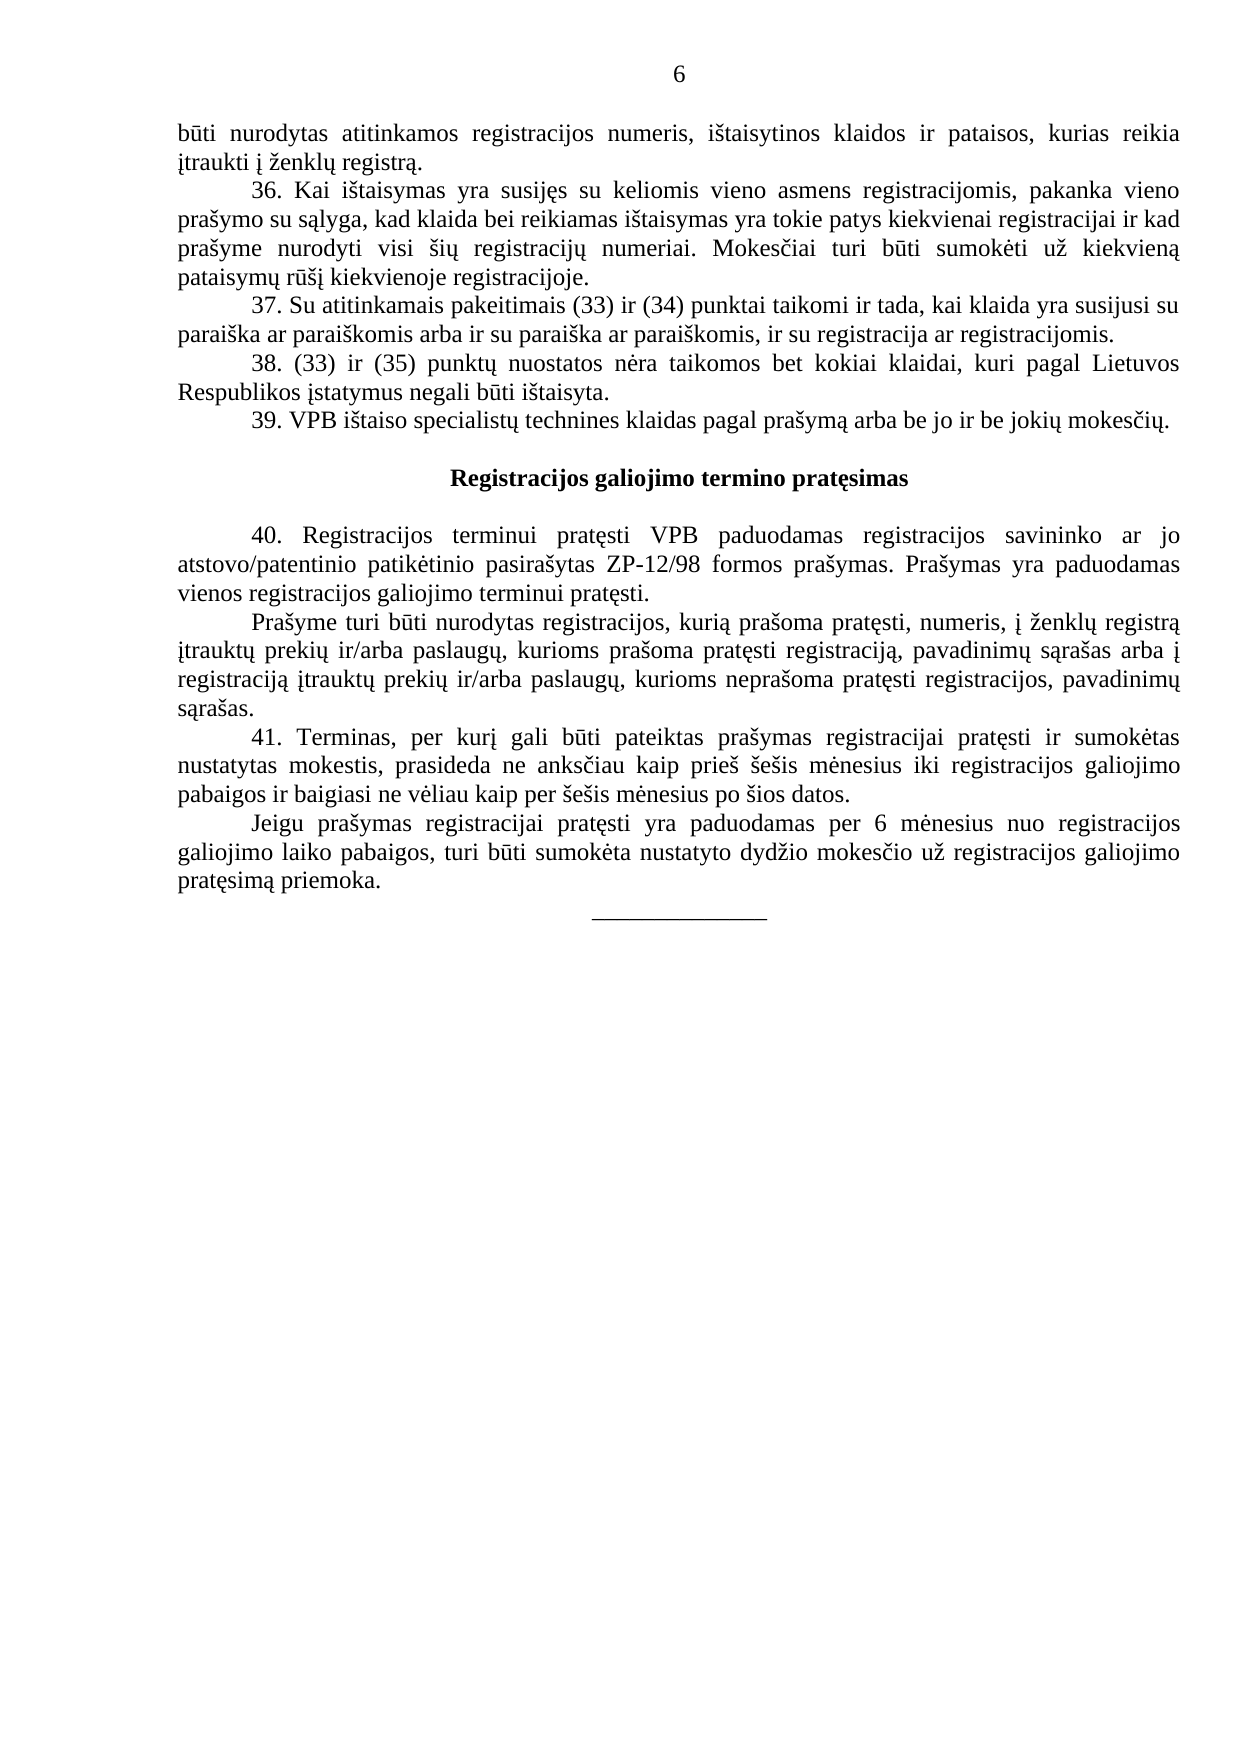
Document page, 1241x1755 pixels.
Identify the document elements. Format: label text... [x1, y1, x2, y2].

text 38. (33) ir (35) punktų nuostatos nėra taikomos bet kokiai klaidai, kuri pagal Lietuvos Respublikos įstatymus negali būti ištaisyta. [177, 348, 1181, 406]
text Prašyme turi būti nurodytas registracijos, kurią prašoma pratęsti, numeris, į ženklų registrą įtrauktų prekių ir/arba paslaugų, kurioms prašoma pratęsti registraciją, pavadinimų sąrašas arba į registraciją įtrauktų prekių ir/arba paslaugų, kurioms neprašoma pratęsti registracijos, pavadinimų sąrašas. [177, 607, 1181, 722]
text 37. Su atitinkamais pakeitimais (33) ir (34) punktai taikomi ir tada, kai klaida yra susijusi su paraiška ar paraiškomis arba ir su paraiška ar paraiškomis, ir su registracija ar registracijomis. [177, 291, 1181, 348]
text 41. Terminas, per kurį gali būti pateiktas prašymas registracijai pratęsti ir sumokėtas nustatytas mokestis, prasideda ne anksčiau kaip prieš šešis mėnesius iki registracijos galiojimo pabaigos ir baigiasi ne vėliau kaip per šešis mėnesius po šios datos. [177, 722, 1181, 808]
text 36. Kai ištaisymas yra susijęs su keliomis vieno asmens registracijomis, pakanka vieno prašymo su sąlyga, kad klaida bei reikiamas ištaisymas yra tokie patys kiekvienai registracijai ir kad prašyme nurodyti visi šių registracijų numeriai. Mokesčiai turi būti sumokėti už kiekvieną pataisymų rūšį kiekvienoje registracijoje. [177, 176, 1181, 291]
text Registracijos galiojimo termino pratęsimas [177, 463, 1181, 492]
text būti nurodytas atitinkamos registracijos numeris, ištaisytinos klaidos ir pataisos, kurias reikia įtraukti į ženklų registrą. [177, 118, 1181, 176]
text ______________ [177, 894, 1181, 923]
text 39. VPB ištaiso specialistų technines klaidas pagal prašymą arba be jo ir be jokių mokesčių. [177, 406, 1181, 434]
text 40. Registracijos terminui pratęsti VPB paduodamas registracijos savininko ar jo atstovo/patentinio patikėtinio pasirašytas ZP-12/98 formos prašymas. Prašymas yra paduodamas vienos registracijos galiojimo terminui pratęsti. [177, 521, 1181, 607]
text Jeigu prašymas registracijai pratęsti yra paduodamas per 6 mėnesius nuo registracijos galiojimo laiko pabaigos, turi būti sumokėta nustatyto dydžio mokesčio už registracijos galiojimo pratęsimą priemoka. [177, 808, 1181, 894]
